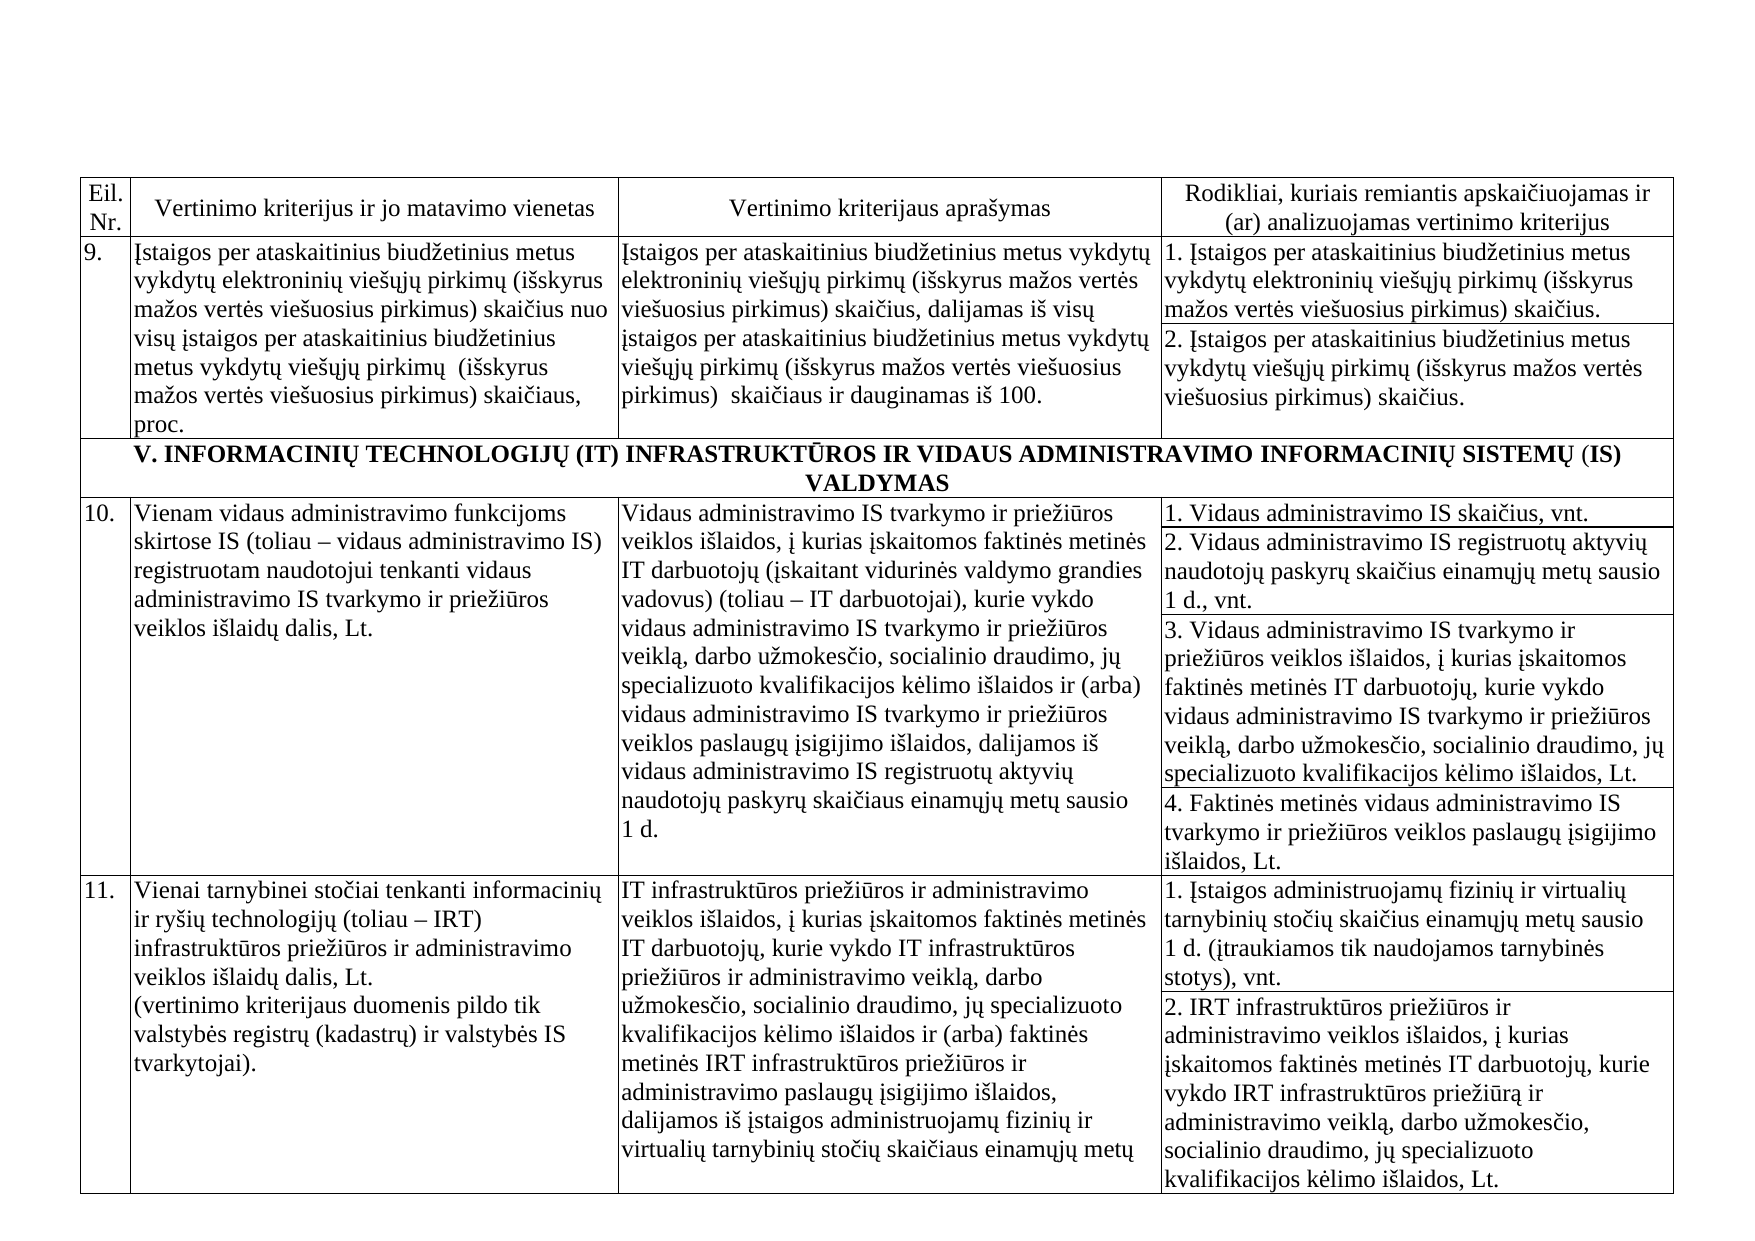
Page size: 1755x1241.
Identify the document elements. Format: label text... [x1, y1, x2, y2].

table_cell 9. [81, 237, 130, 438]
table_cell 4. Faktinės metinės vidaus administravimo IS tvarkymo ir priežiūros veiklos paslaugų įsigijimo išlaidos, Lt. [1162, 788, 1673, 874]
table_cell 10. [81, 498, 130, 874]
table_header Rodikliai, kuriais remiantis apskaičiuojamas ir (ar) analizuojamas vertinimo kriterijus [1162, 178, 1673, 236]
table_header Eil. Nr. [81, 178, 130, 236]
table_cell 1. Įstaigos administruojamų fizinių ir virtualių tarnybinių stočių skaičius einamųjų metų sausio 1 d. (įtraukiamos tik naudojamos tarnybinės stotys), vnt. [1162, 876, 1673, 991]
table_cell 3. Vidaus administravimo IS tvarkymo ir priežiūros veiklos išlaidos, į kurias įskaitomos faktinės metinės IT darbuotojų, kurie vykdo vidaus administravimo IS tvarkymo ir priežiūros veiklą, darbo užmokesčio, socialinio draudimo, jų specializuoto kvalifikacijos kėlimo išlaidos, Lt. [1162, 615, 1673, 787]
table_cell Vienai tarnybinei stočiai tenkanti informacinių ir ryšių technologijų (toliau – IRT) infrastruktūros priežiūros ir administravimo veiklos išlaidų dalis, Lt. (vertinimo kriterijaus duomenis pildo tik valstybės registrų (kadastrų) ir valstybės IS tvarkytojai). [131, 876, 618, 1193]
table_cell Vidaus administravimo IS tvarkymo ir priežiūros veiklos išlaidos, į kurias įskaitomos faktinės metinės IT darbuotojų (įskaitant vidurinės valdymo grandies vadovus) (toliau – IT darbuotojai), kurie vykdo vidaus administravimo IS tvarkymo ir priežiūros veiklą, darbo užmokesčio, socialinio draudimo, jų specializuoto kvalifikacijos kėlimo išlaidos ir (arba) vidaus administravimo IS tvarkymo ir priežiūros veiklos paslaugų įsigijimo išlaidos, dalijamos iš vidaus administravimo IS registruotų aktyvių naudotojų paskyrų skaičiaus einamųjų metų sausio 1 d. [619, 498, 1161, 874]
table_header Vertinimo kriterijaus aprašymas [619, 178, 1161, 236]
table_cell 1. Vidaus administravimo IS skaičius, vnt. [1162, 498, 1673, 526]
table_cell IT infrastruktūros priežiūros ir administravimo veiklos išlaidos, į kurias įskaitomos faktinės metinės IT darbuotojų, kurie vykdo IT infrastruktūros priežiūros ir administravimo veiklą, darbo užmokesčio, socialinio draudimo, jų specializuoto kvalifikacijos kėlimo išlaidos ir (arba) faktinės metinės IRT infrastruktūros priežiūros ir administravimo paslaugų įsigijimo išlaidos, dalijamos iš įstaigos administruojamų fizinių ir virtualių tarnybinių stočių skaičiaus einamųjų metų [619, 876, 1161, 1193]
table_cell Įstaigos per ataskaitinius biudžetinius metus vykdytų elektroninių viešųjų pirkimų (išskyrus mažos vertės viešuosius pirkimus) skaičius nuo visų įstaigos per ataskaitinius biudžetinius metus vykdytų viešųjų pirkimų (išskyrus mažos vertės viešuosius pirkimus) skaičiaus, proc. [131, 237, 618, 438]
table_cell Įstaigos per ataskaitinius biudžetinius metus vykdytų elektroninių viešųjų pirkimų (išskyrus mažos vertės viešuosius pirkimus) skaičius, dalijamas iš visų įstaigos per ataskaitinius biudžetinius metus vykdytų viešųjų pirkimų (išskyrus mažos vertės viešuosius pirkimus) skaičiaus ir dauginamas iš 100. [619, 237, 1161, 438]
table_cell 2. Vidaus administravimo IS registruotų aktyvių naudotojų paskyrų skaičius einamųjų metų sausio 1 d., vnt. [1162, 528, 1673, 614]
table_cell 2. IRT infrastruktūros priežiūros ir administravimo veiklos išlaidos, į kurias įskaitomos faktinės metinės IT darbuotojų, kurie vykdo IRT infrastruktūros priežiūrą ir administravimo veiklą, darbo užmokesčio, socialinio draudimo, jų specializuoto kvalifikacijos kėlimo išlaidos, Lt. [1162, 992, 1673, 1193]
table_cell 2. Įstaigos per ataskaitinius biudžetinius metus vykdytų viešųjų pirkimų (išskyrus mažos vertės viešuosius pirkimus) skaičius. [1162, 324, 1673, 438]
table_cell V. Informacinių technologijų (IT) INFRASTRUKTŪROS IR VIDAUS ADMINISTRAVIMO INFORMACINIŲ SISTEMŲ (IS) valdymas [81, 439, 1673, 497]
table_cell Vienam vidaus administravimo funkcijoms skirtose IS (toliau – vidaus administravimo IS) registruotam naudotojui tenkanti vidaus administravimo IS tvarkymo ir priežiūros veiklos išlaidų dalis, Lt. [131, 498, 618, 874]
table_header Vertinimo kriterijus ir jo matavimo vienetas [131, 178, 618, 236]
table_cell 1. Įstaigos per ataskaitinius biudžetinius metus vykdytų elektroninių viešųjų pirkimų (išskyrus mažos vertės viešuosius pirkimus) skaičius. [1162, 237, 1673, 323]
table_cell 11. [81, 876, 130, 1193]
